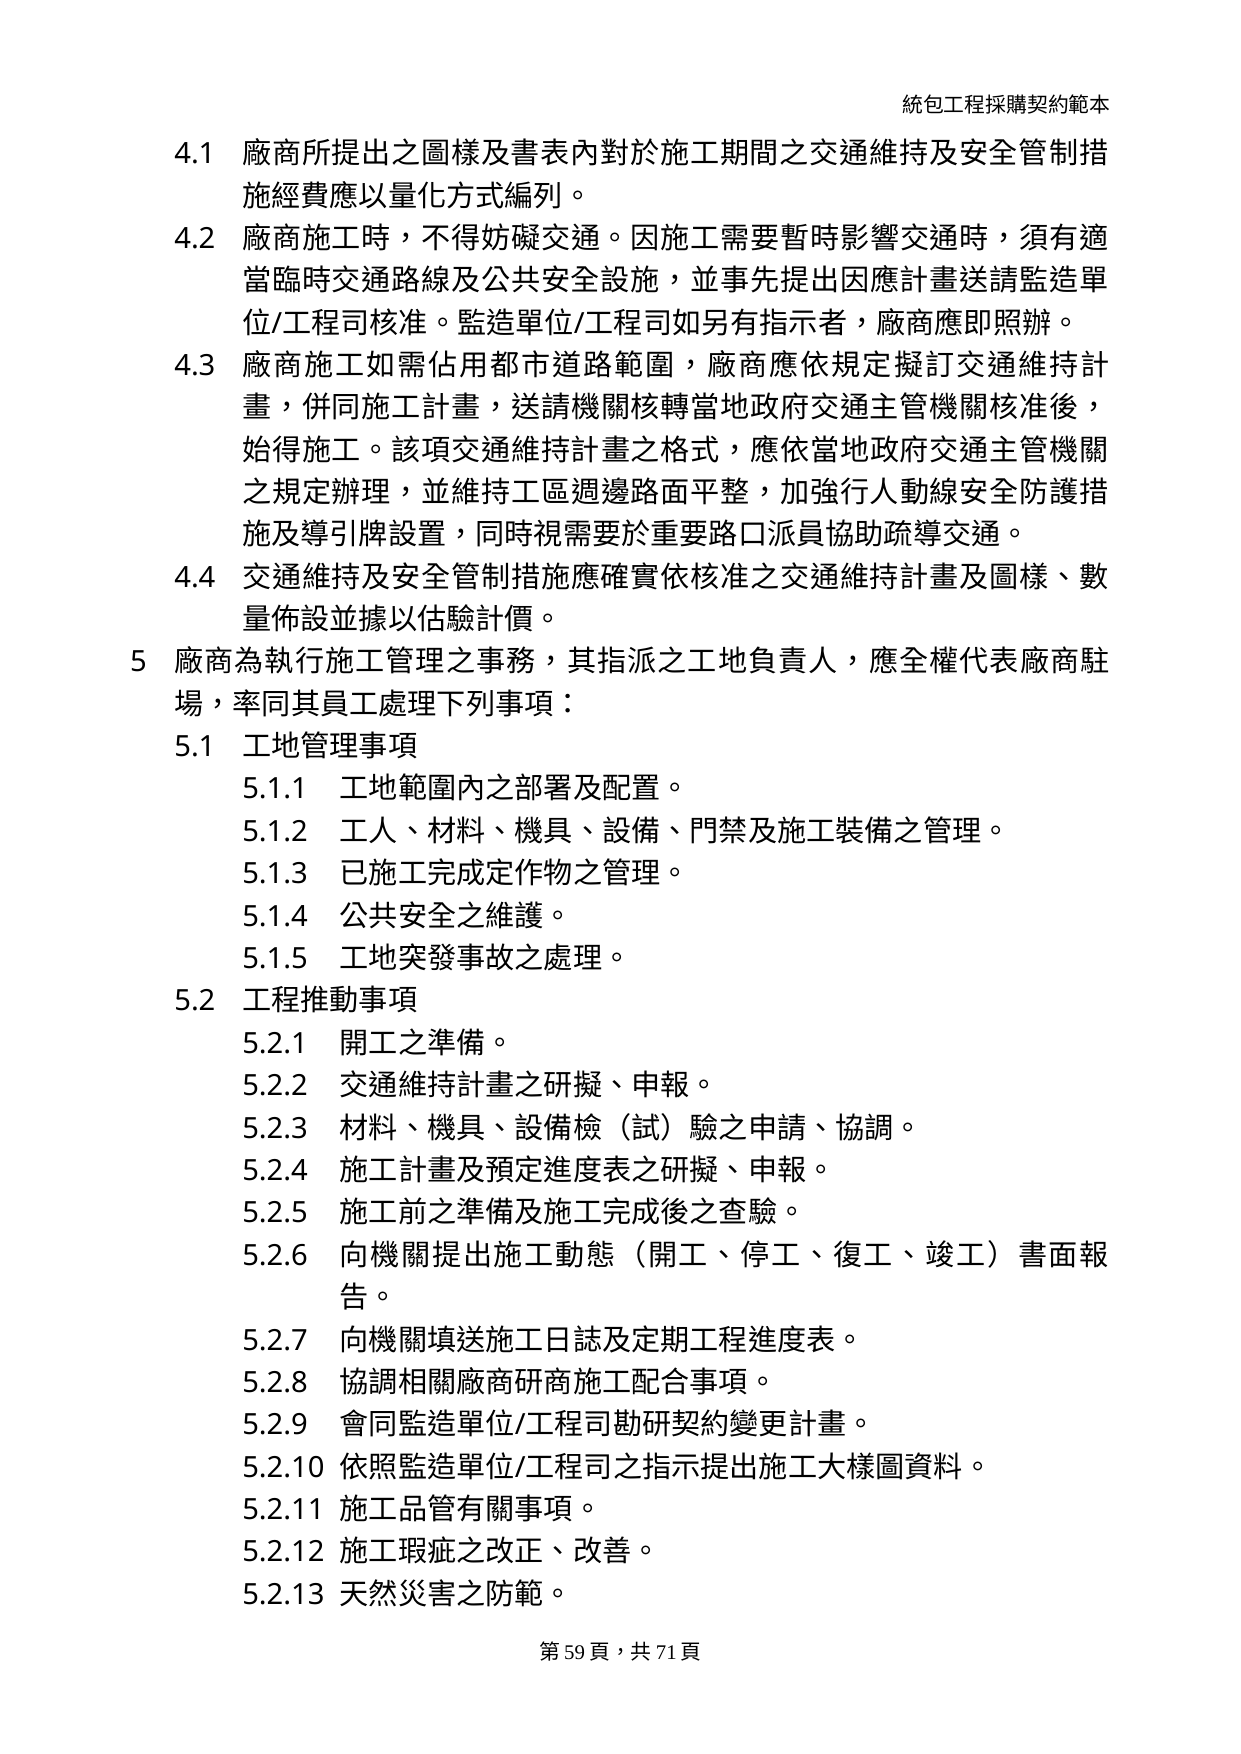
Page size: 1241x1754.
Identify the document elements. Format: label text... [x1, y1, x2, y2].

list 交通維持計畫之研擬、申報。 [242, 1062, 1110, 1104]
list 廠商施工如需佔用都市道路範圍，廠商應依規定擬訂交通維持計畫，併同施工計畫，送請機關核轉當地政府交通主管機關核准後，始得施工。該項交通維持計畫之格式，應依當地政府交通主管機關之規定辦理，並維持工區週邊路面平整，加強行人動線安全防護措施及導引牌設置，同時視需要於重要路口派員協助疏導交通。 [174, 342, 1110, 553]
list 依照監造單位/工程司之指示提出施工大樣圖資料。 [242, 1443, 1110, 1486]
list 向機關提出施工動態（開工、停工、復工、竣工）書面報告。 [242, 1231, 1110, 1316]
list 會同監造單位/工程司勘研契約變更計畫。 [242, 1401, 1110, 1443]
list 施工計畫及預定進度表之研擬、申報。 [242, 1147, 1110, 1189]
list 公共安全之維護。 [242, 892, 1110, 934]
list 工地突發事故之處理。 [242, 934, 1110, 977]
list 廠商為執行施工管理之事務，其指派之工地負責人，應全權代表廠商駐場，率同其員工處理下列事項： [130, 638, 1110, 723]
list 已施工完成定作物之管理。 [242, 850, 1110, 892]
list 材料、機具、設備檢（試）驗之申請、協調。 [242, 1104, 1110, 1147]
list 施工瑕疵之改正、改善。 [242, 1528, 1110, 1570]
list 交通維持及安全管制措施應確實依核准之交通維持計畫及圖樣、數量佈設並據以估驗計價。 [174, 553, 1110, 638]
list 天然災害之防範。 [242, 1570, 1110, 1613]
list 廠商所提出之圖樣及書表內對於施工期間之交通維持及安全管制措施經費應以量化方式編列。 [174, 130, 1110, 214]
list 開工之準備。 [242, 1019, 1110, 1062]
list 廠商施工時，不得妨礙交通。因施工需要暫時影響交通時，須有適當臨時交通路線及公共安全設施，並事先提出因應計畫送請監造單位/工程司核准。監造單位/工程司如另有指示者，廠商應即照辦。 [174, 214, 1110, 342]
list 向機關填送施工日誌及定期工程進度表。 [242, 1316, 1110, 1358]
list 工地管理事項 [174, 723, 1110, 765]
list 施工前之準備及施工完成後之查驗。 [242, 1189, 1110, 1231]
list 工地範圍內之部署及配置。 [242, 765, 1110, 807]
list 施工品管有關事項。 [242, 1486, 1110, 1528]
list 工程推動事項 [174, 977, 1110, 1019]
list 協調相關廠商研商施工配合事項。 [242, 1358, 1110, 1401]
list 工人、材料、機具、設備、門禁及施工裝備之管理。 [242, 807, 1110, 850]
